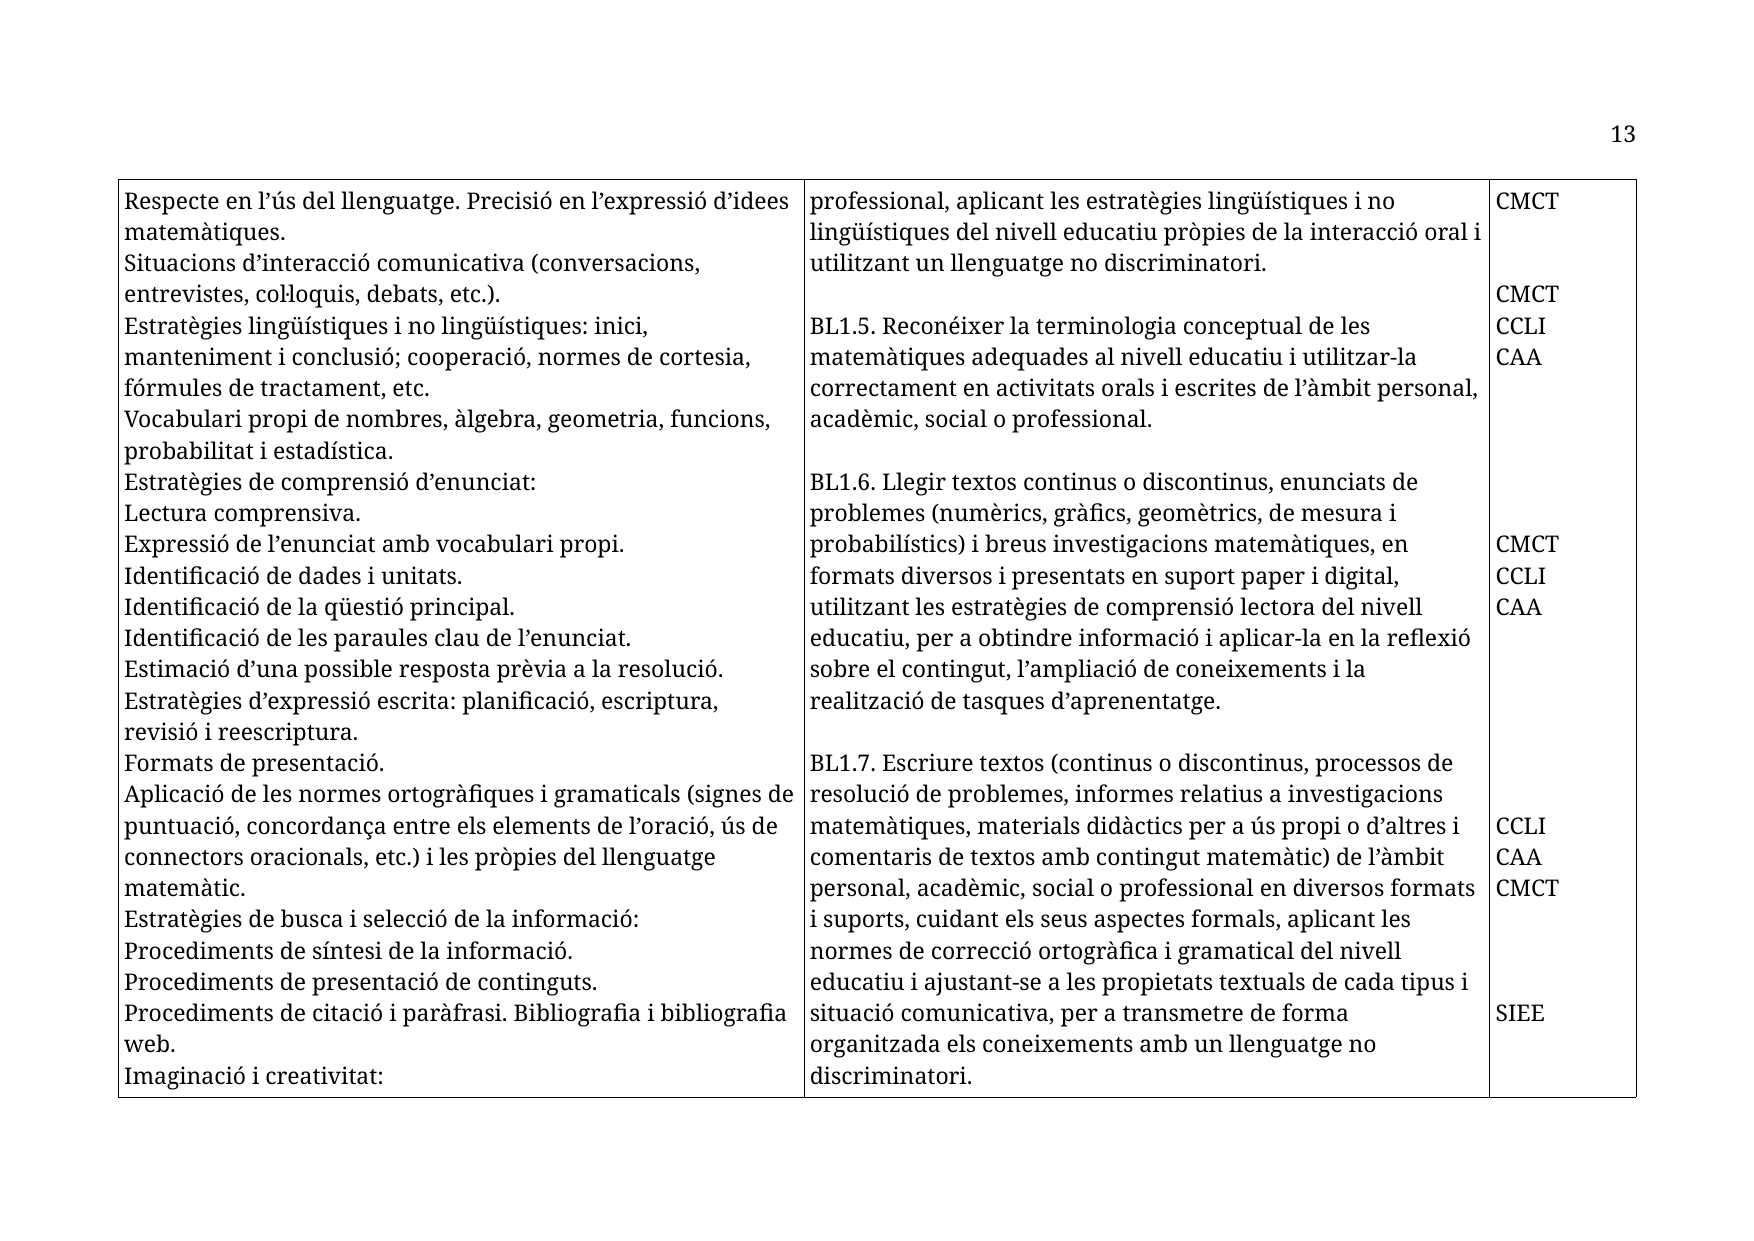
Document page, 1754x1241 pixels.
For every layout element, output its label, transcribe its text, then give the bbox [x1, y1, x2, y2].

table_cell CMCT CMCT CCLI CAA CMCT CCLI CAA CCLI CAA CMCT SIEE [1490, 180, 1636, 1097]
table_cell professional, aplicant les estratègies lingüístiques i no lingüístiques del nivell educatiu pròpies de la interacció oral i utilitzant un llenguatge no discriminatori. BL1.5. Reconéixer la terminologia conceptual de les matemàtiques adequades al nivell educatiu i utilitzar-la correctament en activitats orals i escrites de l’àmbit personal, acadèmic, social o professional. BL1.6. Llegir textos continus o discontinus, enunciats de problemes (numèrics, gràfics, geomètrics, de mesura i probabilístics) i breus investigacions matemàtiques, en formats diversos i presentats en suport paper i digital, utilitzant les estratègies de comprensió lectora del nivell educatiu, per a obtindre informació i aplicar-la en la reflexió sobre el contingut, l’ampliació de coneixements i la realització de tasques d’aprenentatge. BL1.7. Escriure textos (continus o discontinus, processos de resolució de problemes, informes relatius a investigacions matemàtiques, materials didàctics per a ús propi o d’altres i comentaris de textos amb contingut matemàtic) de l’àmbit personal, acadèmic, social o professional en diversos formats i suports, cuidant els seus aspectes formals, aplicant les normes de correcció ortogràfica i gramatical del nivell educatiu i ajustant-se a les propietats textuals de cada tipus i situació comunicativa, per a transmetre de forma organitzada els coneixements amb un llenguatge no discriminatori. [805, 180, 1489, 1097]
table_cell Respecte en l’ús del llenguatge. Precisió en l’expressió d’idees matemàtiques. Situacions d’interacció comunicativa (conversacions, entrevistes, col·loquis, debats, etc.). Estratègies lingüístiques i no lingüístiques: inici, manteniment i conclusió; cooperació, normes de cortesia, fórmules de tractament, etc. Vocabulari propi de nombres, àlgebra, geometria, funcions, probabilitat i estadística. Estratègies de comprensió d’enunciat: Lectura comprensiva. Expressió de l’enunciat amb vocabulari propi. Identificació de dades i unitats. Identificació de la qüestió principal. Identificació de les paraules clau de l’enunciat. Estimació d’una possible resposta prèvia a la resolució. Estratègies d’expressió escrita: planificació, escriptura, revisió i reescriptura. Formats de presentació. Aplicació de les normes ortogràfiques i gramaticals (signes de puntuació, concordança entre els elements de l’oració, ús de connectors oracionals, etc.) i les pròpies del llenguatge matemàtic. Estratègies de busca i selecció de la informació: Procediments de síntesi de la informació. Procediments de presentació de continguts. Procediments de citació i paràfrasi. Bibliografia i bibliografia web. Imaginació i creativitat: [119, 180, 804, 1097]
